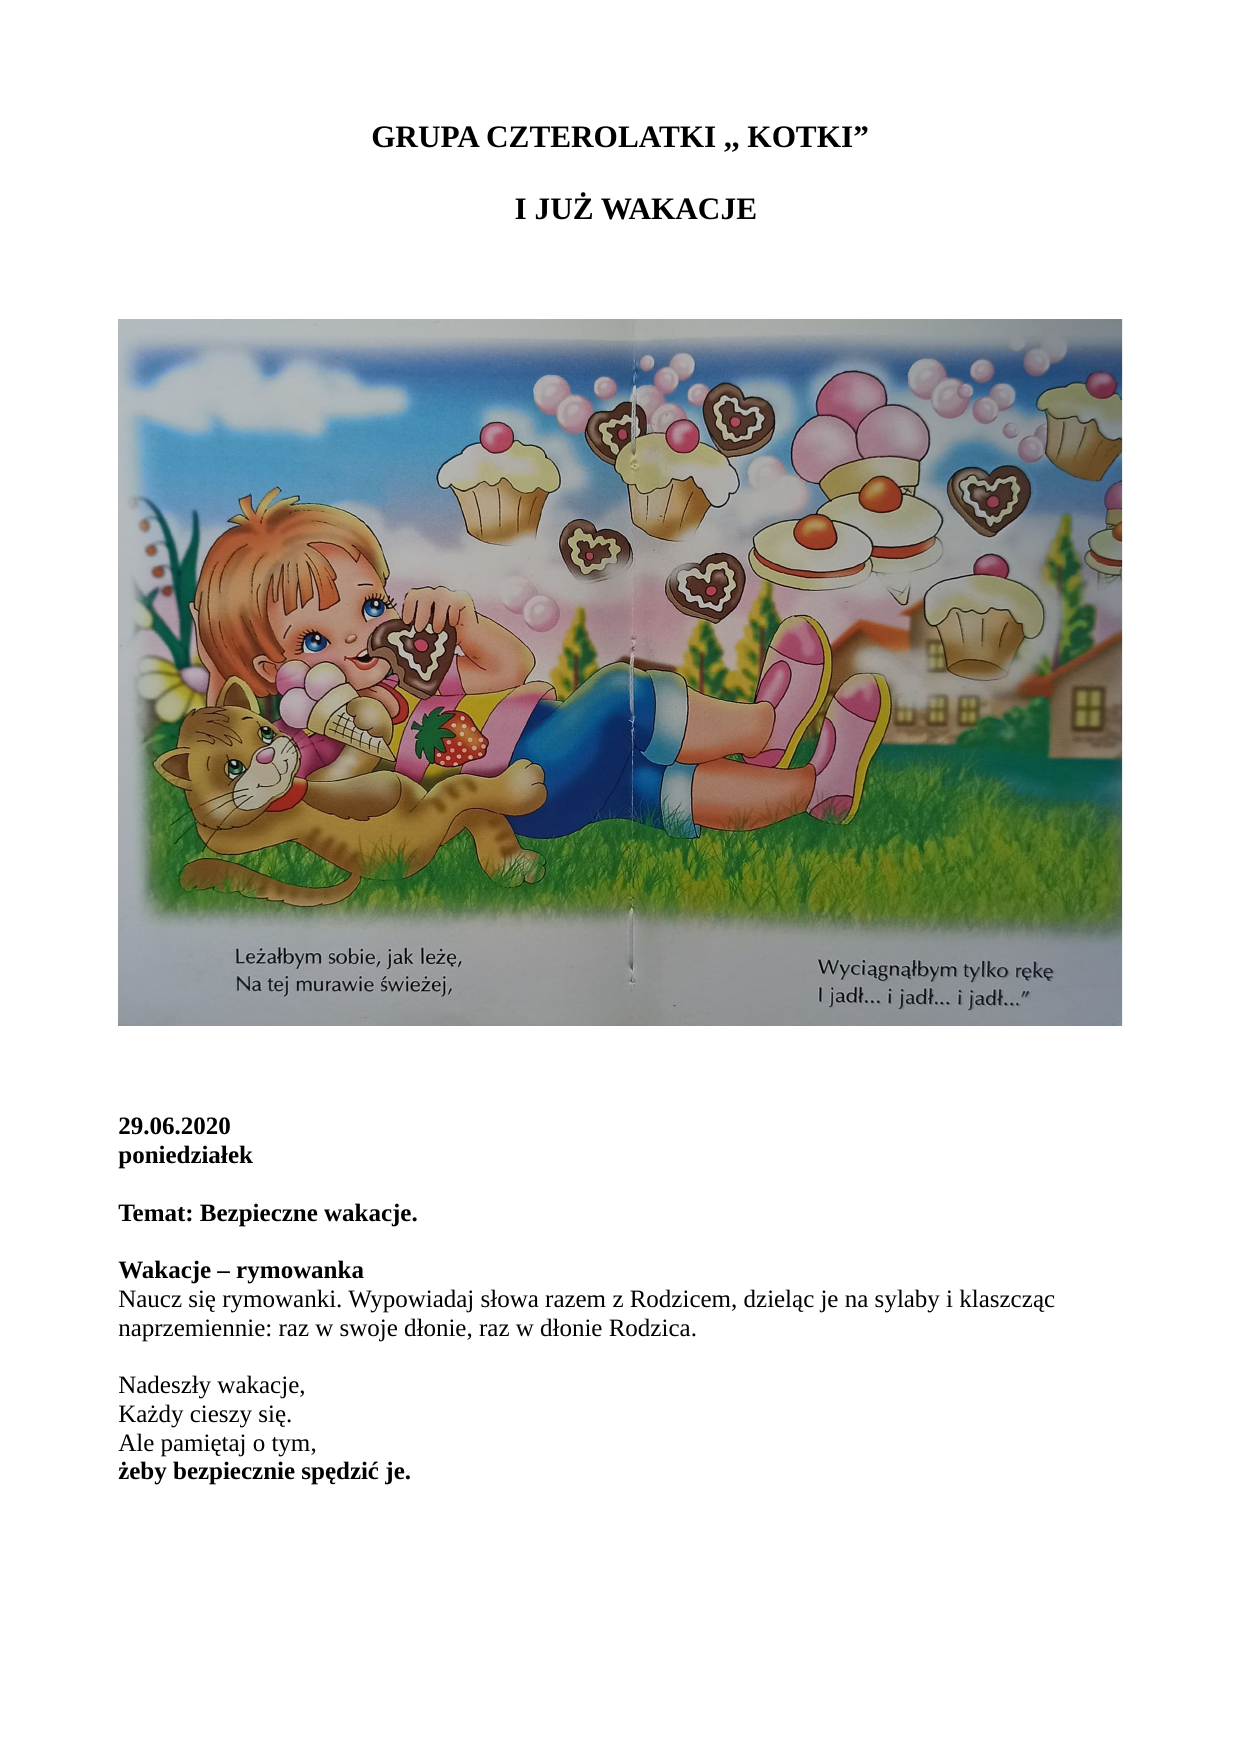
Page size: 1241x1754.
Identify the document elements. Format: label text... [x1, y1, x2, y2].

text Nadeszły wakacje, [118, 1370, 1122, 1399]
text GRUPA CZTEROLATKI ,, KOTKI” [118, 118, 1122, 154]
picture [118, 319, 1123, 1026]
text I JUŻ WAKACJE [118, 190, 1122, 226]
text Każdy cieszy się. [118, 1399, 1122, 1428]
text Ale pamiętaj o tym, [118, 1428, 1122, 1456]
text Wakacje – rymowanka [118, 1255, 1122, 1284]
text Temat: Bezpieczne wakacje. [118, 1198, 1122, 1226]
text 29.06.2020 [118, 1111, 1122, 1140]
text Naucz się rymowanki. Wypowiadaj słowa razem z Rodzicem, dzieląc je na sylaby i klaszcząc naprzemiennie: raz w swoje dłonie, raz w dłonie Rodzica. [118, 1284, 1122, 1341]
text poniedziałek [118, 1140, 1122, 1169]
text żeby bezpiecznie spędzić je. [118, 1456, 1122, 1485]
